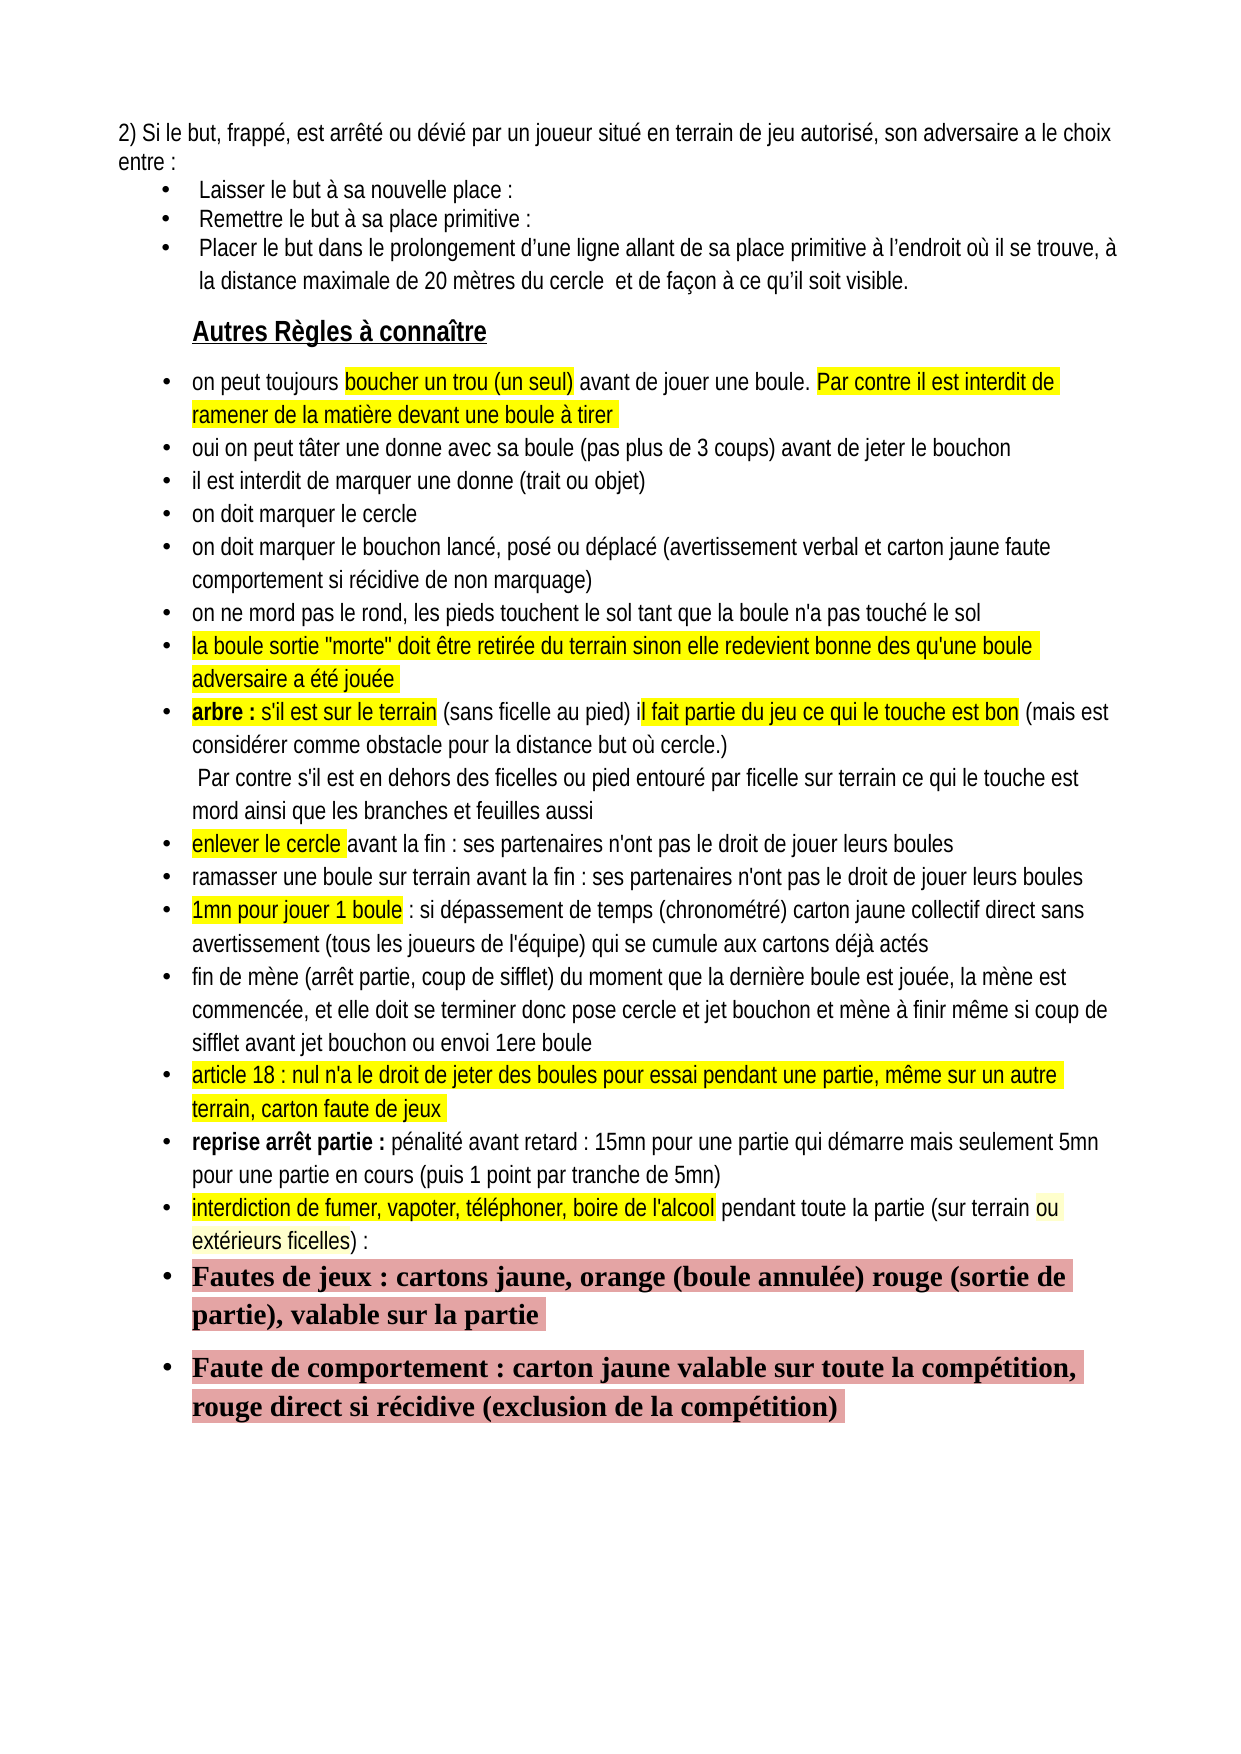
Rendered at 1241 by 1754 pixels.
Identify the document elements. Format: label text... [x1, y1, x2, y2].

list Laisser le but à sa nouvelle place : [161, 175, 1122, 204]
list article 18 : nul n'a le droit de jeter des boules pour essai pendant une partie, même sur un autre terrain, carton faute de jeux [162, 1061, 1122, 1122]
list arbre : s'il est sur le terrain (sans ficelle au pied) il fait partie du jeu ce qui le touche est bon (mais est considérer comme obstacle pour la distance but où cercle.) [162, 697, 1122, 759]
list on ne mord pas le rond, les pieds touchent le sol tant que la boule n'a pas touché le sol [162, 598, 1122, 627]
list on doit marquer le cercle [162, 499, 1122, 528]
list reprise arrêt partie : pénalité avant retard : 15mn pour une partie qui démarre mais seulement 5mn pour une partie en cours (puis 1 point par tranche de 5mn) [162, 1127, 1122, 1188]
text Autres Règles à connaître [118, 314, 1122, 347]
list Faute de comportement : carton jaune valable sur toute la compétition, rouge direct si récidive (exclusion de la compétition) [162, 1350, 1122, 1423]
list fin de mène (arrêt partie, coup de sifflet) du moment que la dernière boule est jouée, la mène est commencée, et elle doit se terminer donc pose cercle et jet bouchon et mène à finir même si coup de sifflet avant jet bouchon ou envoi 1ere boule [162, 962, 1122, 1056]
text 2) Si le but, frappé, est arrêté ou dévié par un joueur situé en terrain de jeu autorisé, son adversaire a le choix entre : [118, 118, 1122, 175]
list il est interdit de marquer une donne (trait ou objet) [162, 466, 1122, 495]
list Par contre s'il est en dehors des ficelles ou pied entouré par ficelle sur terrain ce qui le touche est mord ainsi que les branches et feuilles aussi [162, 763, 1122, 825]
list Remettre le but à sa place primitive : [161, 204, 1122, 233]
list Fautes de jeux : cartons jaune, orange (boule annulée) rouge (sortie de partie), valable sur la partie [162, 1259, 1122, 1331]
list oui on peut tâter une donne avec sa boule (pas plus de 3 coups) avant de jeter le bouchon [162, 433, 1122, 462]
list 1mn pour jouer 1 boule : si dépassement de temps (chronométré) carton jaune collectif direct sans avertissement (tous les joueurs de l'équipe) qui se cumule aux cartons déjà actés [162, 896, 1122, 957]
list enlever le cercle avant la fin : ses partenaires n'ont pas le droit de jouer leurs boules [162, 829, 1122, 858]
list on doit marquer le bouchon lancé, posé ou déplacé (avertissement verbal et carton jaune faute comportement si récidive de non marquage) [162, 532, 1122, 594]
list la boule sortie "morte" doit être retirée du terrain sinon elle redevient bonne des qu'une boule adversaire a été jouée [162, 631, 1122, 693]
list interdiction de fumer, vapoter, téléphoner, boire de l'alcool pendant toute la partie (sur terrain ou extérieurs ficelles) : [162, 1193, 1122, 1254]
list on peut toujours boucher un trou (un seul) avant de jouer une boule. Par contre il est interdit de ramener de la matière devant une boule à tirer [162, 367, 1122, 428]
list Placer le but dans le prolongement d’une ligne allant de sa place primitive à l’endroit où il se trouve, à la distance maximale de 20 mètres du cercle et de façon à ce qu’il soit visible. [161, 233, 1122, 295]
list ramasser une boule sur terrain avant la fin : ses partenaires n'ont pas le droit de jouer leurs boules [162, 862, 1122, 891]
